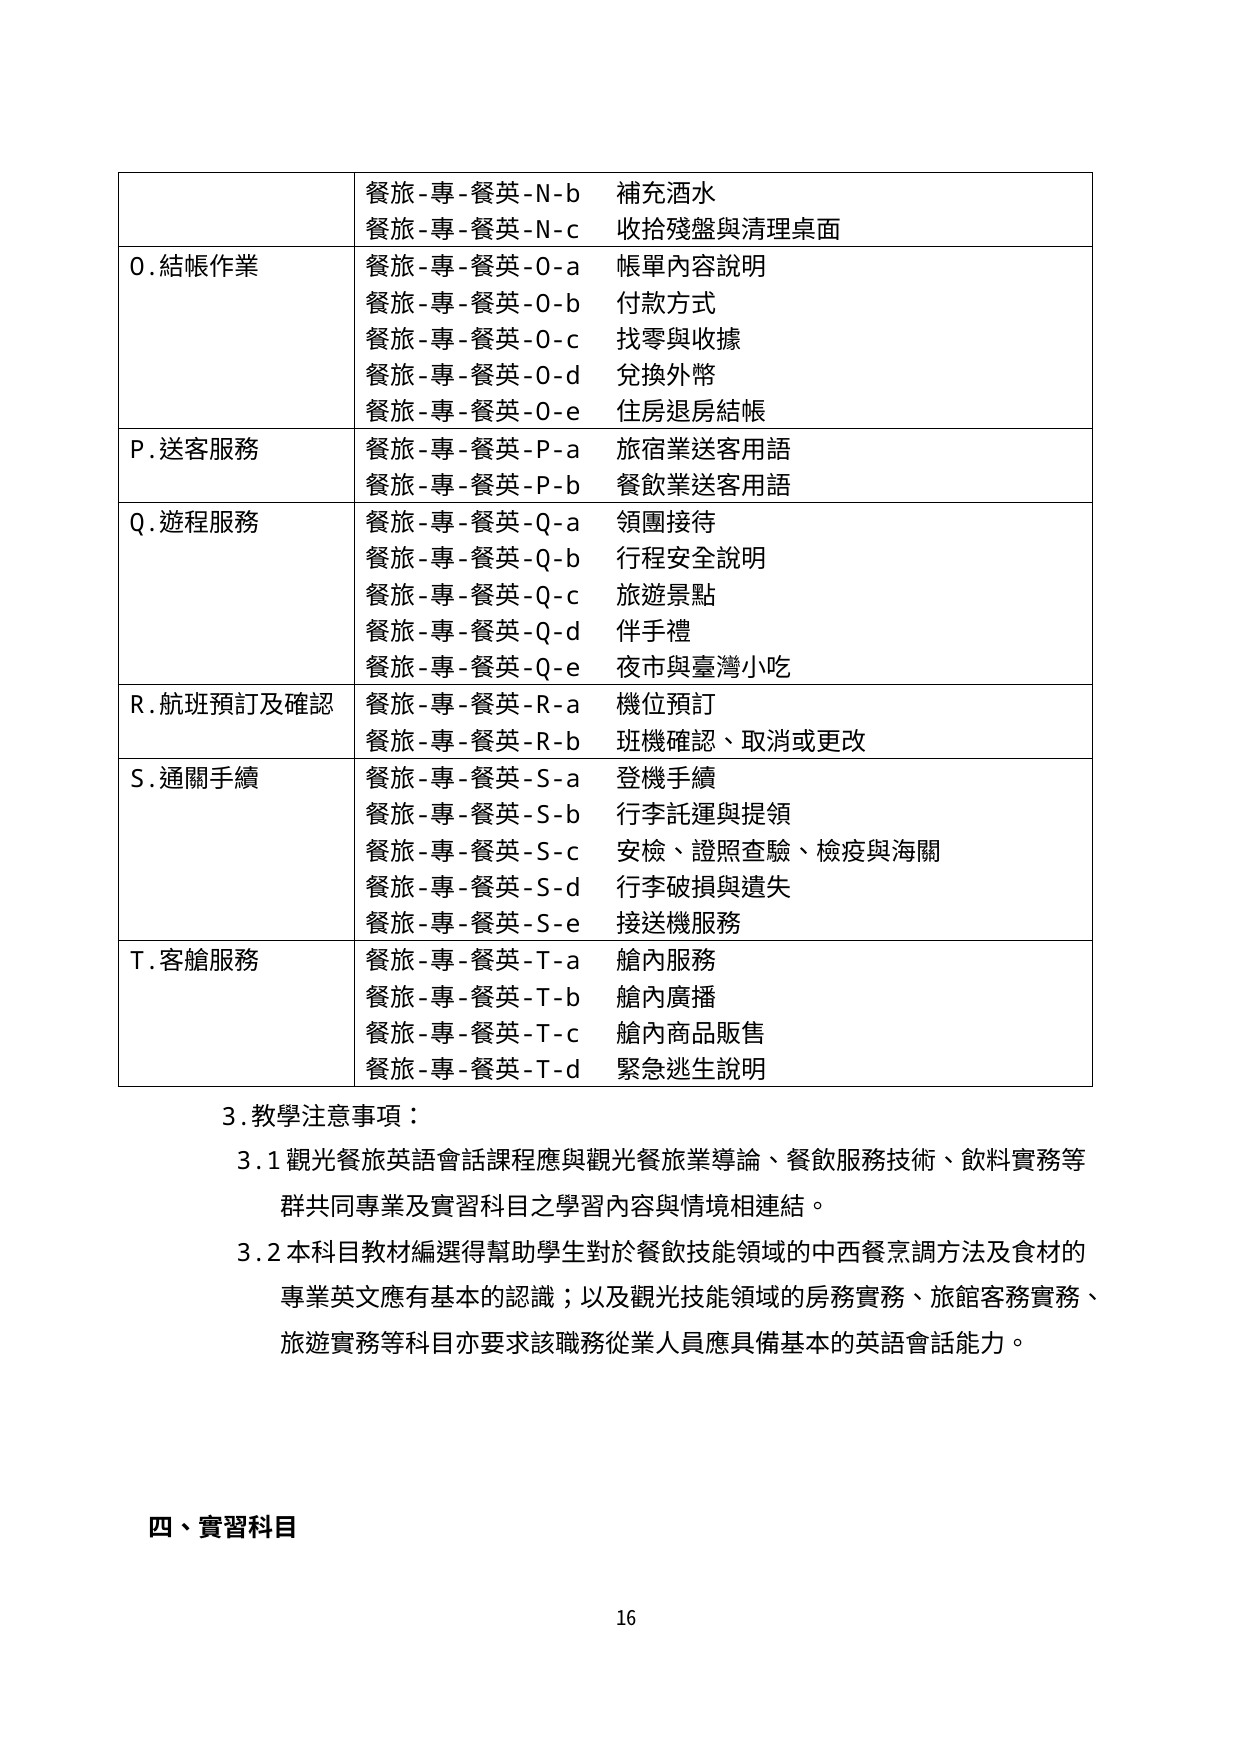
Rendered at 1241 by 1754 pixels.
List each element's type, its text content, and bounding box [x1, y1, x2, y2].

table_cell 旅宿業送客用語 餐飲業送客用語 [605, 429, 1092, 502]
table_cell T.客艙服務 [119, 941, 354, 1086]
table_cell 登機手續 行李託運與提領 安檢、證照查驗、檢疫與海關 行李破損與遺失 接送機服務 [605, 759, 1092, 940]
table_cell 餐旅-專-餐英-O-a 餐旅-專-餐英-O-b 餐旅-專-餐英-O-c 餐旅-專-餐英-O-d 餐旅-專-餐英-O-e [355, 247, 605, 428]
table_cell 補充酒水 收拾殘盤與清理桌面 [605, 173, 1092, 246]
table_cell 餐旅-專-餐英-T-a 餐旅-專-餐英-T-b 餐旅-專-餐英-T-c 餐旅-專-餐英-T-d [355, 941, 605, 1086]
table_cell 餐旅-專-餐英-S-a 餐旅-專-餐英-S-b 餐旅-專-餐英-S-c 餐旅-專-餐英-S-d 餐旅-專-餐英-S-e [355, 759, 605, 940]
table_cell [119, 173, 354, 246]
table_cell 餐旅-專-餐英-P-a 餐旅-專-餐英-P-b [355, 429, 605, 502]
table_cell 帳單內容說明 付款方式 找零與收據 兌換外幣 住房退房結帳 [605, 247, 1092, 428]
table_cell 餐旅-專-餐英-Q-a 餐旅-專-餐英-Q-b 餐旅-專-餐英-Q-c 餐旅-專-餐英-Q-d 餐旅-專-餐英-Q-e [355, 503, 605, 684]
table_cell O.結帳作業 [119, 247, 354, 428]
table_cell S.通關手續 [119, 759, 354, 940]
text 3.教學注意事項： [221, 1087, 1093, 1133]
text 四、實習科目 [148, 1499, 1093, 1545]
text 3.2本科目教材編選得幫助學生對於餐飲技能領域的中西餐烹調方法及食材的專業英文應有基本的認識；以及觀光技能領域的房務實務、旅館客務實務、旅遊實務等科目亦要求該職務從業人員應具備基本的英語會話能力。 [236, 1224, 1093, 1362]
text 3.1觀光餐旅英語會話課程應與觀光餐旅業導論、餐飲服務技術、飲料實務等群共同專業及實習科目之學習內容與情境相連結。 [236, 1133, 1093, 1224]
table_cell 餐旅-專-餐英-N-b 餐旅-專-餐英-N-c [355, 173, 605, 246]
table_cell 艙內服務 艙內廣播 艙內商品販售 緊急逃生說明 [605, 941, 1092, 1086]
table_cell 機位預訂 班機確認、取消或更改 [605, 685, 1092, 757]
table_cell R.航班預訂及確認 [119, 685, 354, 757]
table_cell 餐旅-專-餐英-R-a 餐旅-專-餐英-R-b [355, 685, 605, 757]
table_cell 領團接待 行程安全說明 旅遊景點 伴手禮 夜市與臺灣小吃 [605, 503, 1092, 684]
table_cell Q.遊程服務 [119, 503, 354, 684]
table_cell P.送客服務 [119, 429, 354, 502]
